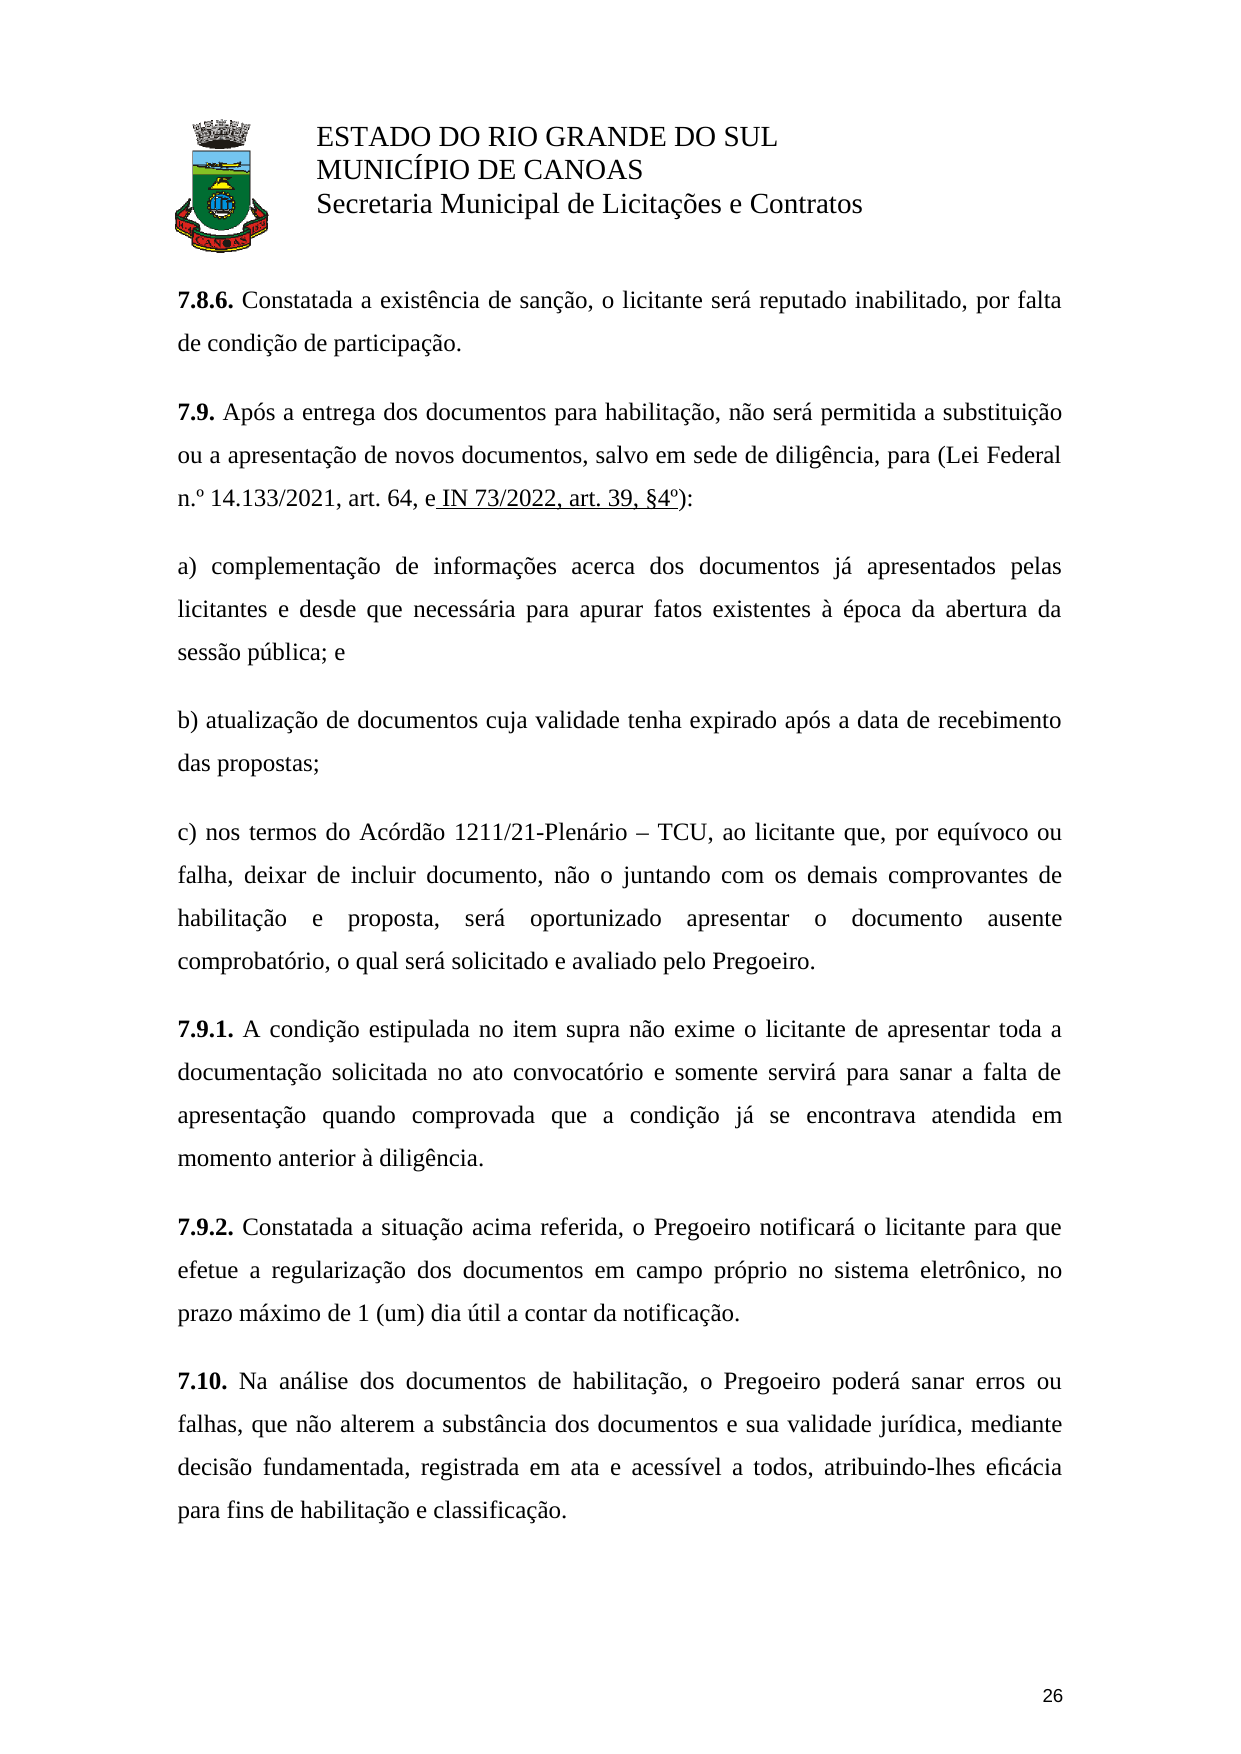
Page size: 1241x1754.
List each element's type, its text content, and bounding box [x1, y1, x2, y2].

picture [175, 119, 269, 253]
text 7.9.1. A condição estipulada no item supra não exime o licitante de apresentar toda a documentação solicitada no ato convocatório e somente servirá para sanar a falta de apresentação quando comprovada que a condição já se encontrava atendida em momento anterior à diligência. [177, 1014, 1063, 1172]
text 7.9.2. Constatada a situação acima referida, o Pregoeiro notificará o licitante para que efetue a regularização dos documentos em campo próprio no sistema eletrônico, no prazo máximo de 1 (um) dia útil a contar da notificação. [177, 1212, 1063, 1327]
text a) complementação de informações acerca dos documentos já apresentados pelas licitantes e desde que necessária para apurar fatos existentes à época da abertura da sessão pública; e [177, 551, 1063, 666]
text 7.10. Na análise dos documentos de habilitação, o Pregoeiro poderá sanar erros ou falhas, que não alterem a substância dos documentos e sua validade jurídica, mediante decisão fundamentada, registrada em ata e acessível a todos, atribuindo-lhes eﬁcácia para fins de habilitação e classificação. [177, 1366, 1063, 1524]
text c) nos termos do Acórdão 1211/21-Plenário – TCU, ao licitante que, por equívoco ou falha, deixar de incluir documento, não o juntando com os demais comprovantes de habilitação e proposta, será oportunizado apresentar o documento ausente comprobatório, o qual será solicitado e avaliado pelo Pregoeiro. [177, 817, 1063, 975]
text 7.9. Após a entrega dos documentos para habilitação, não será permitida a substituição ou a apresentação de novos documentos, salvo em sede de diligência, para (Lei Federal n.º 14.133/2021, art. 64, e IN 73/2022, art. 39, §4º): [177, 397, 1063, 512]
text b) atualização de documentos cuja validade tenha expirado após a data de recebimento das propostas; [177, 705, 1063, 777]
text 7.8.6. Constatada a existência de sanção, o licitante será reputado inabilitado, por falta de condição de participação. [177, 285, 1063, 357]
